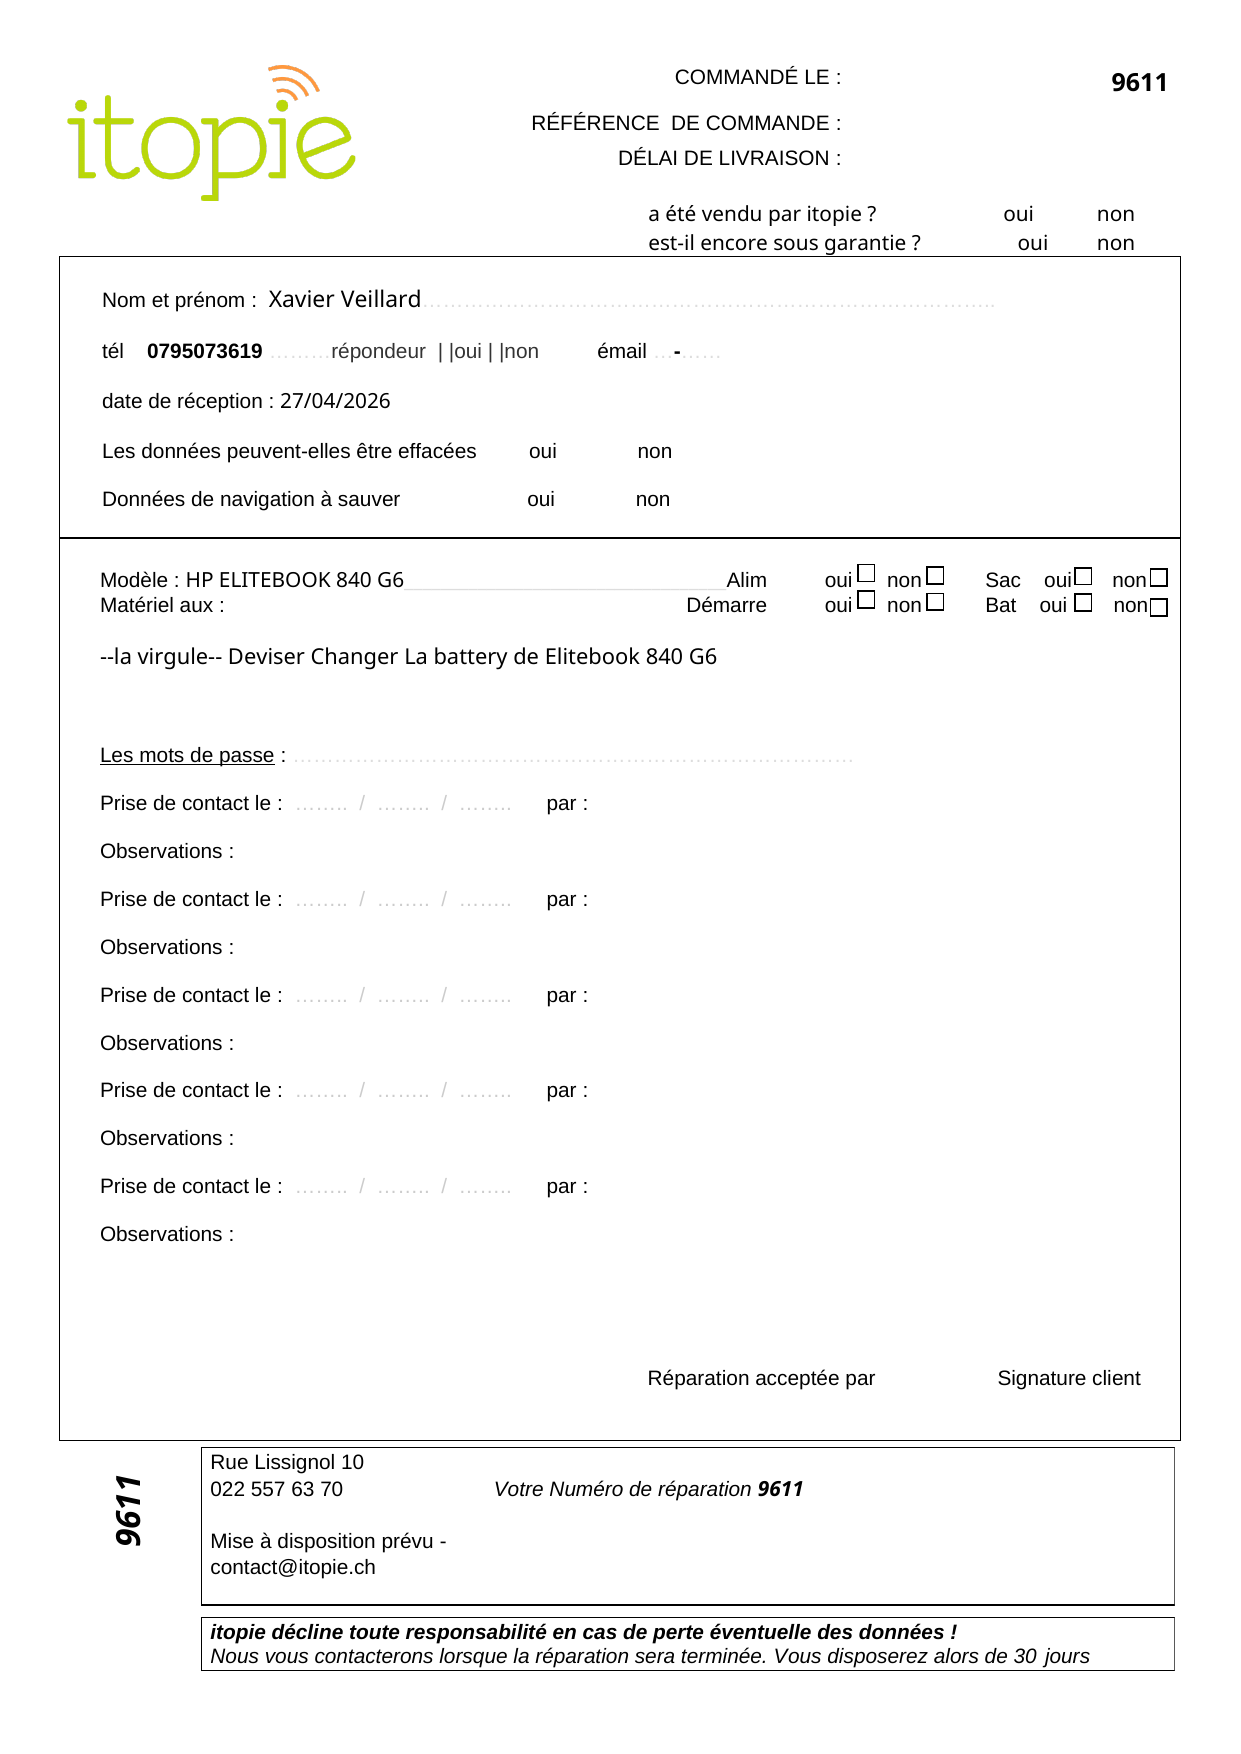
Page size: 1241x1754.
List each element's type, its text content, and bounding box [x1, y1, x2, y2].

text Réparation acceptée par Signature client [60, 1363, 1180, 1390]
table_header COMMANDÉ LE : [490, 59, 847, 104]
text tél 0795073619 ………répondeur | |oui | |non émail …-…… [60, 335, 1180, 362]
table_cell itopie décline toute responsabilité en cas de perte éventuelle des données ! Nous vous contacterons lorsque la réparation sera terminée. Vous disposerez alors de 30 jours [195, 1611, 1180, 1677]
text est-il encore sous garantie ? oui non [59, 228, 1181, 256]
text Observations : [60, 1219, 1180, 1246]
table_cell [847, 105, 1180, 140]
text Observations : [60, 931, 1180, 958]
text Modèle : HP ELITEBOOK 840 G6 Alim oui non Sac oui non [60, 562, 856, 590]
text Observations : [60, 836, 1180, 863]
text Prise de contact le : …….. / …….. / …….. par : [60, 788, 1180, 815]
text Les données peuvent-elles être effacées oui non [60, 436, 1180, 463]
text Modèle : HP ELITEBOOK 840 G6 Alim oui non Sac oui non [879, 562, 925, 590]
text Prise de contact le : …….. / …….. / …….. par : [60, 883, 1180, 911]
text --la virgule-- Deviser Changer La battery de Elitebook 840 G6 [60, 638, 1180, 671]
text Prise de contact le : …….. / …….. / …….. par : [60, 1171, 1180, 1198]
text a été vendu par itopie ? oui non [59, 199, 1181, 228]
text Nom et prénom : Xavier Veillard……………………………………………………………………….. [60, 280, 1180, 314]
table_cell RÉFÉRENCE DE COMMANDE : [490, 105, 847, 140]
table_header Rue Lissignol 10 022 557 63 70 Votre Numéro de réparation 9611 Mise à disposition prévu - contact@itopie.ch [195, 1441, 1180, 1611]
table_header 9611 [847, 59, 1180, 104]
text date de réception : 27/04/2026 [60, 383, 1180, 415]
table_cell DÉLAI DE LIVRAISON : [490, 140, 847, 175]
text Modèle : HP ELITEBOOK 840 G6 Alim oui non Sac oui non [948, 562, 1180, 590]
table_cell [847, 140, 1180, 175]
text Données de navigation à sauver oui non [60, 484, 1180, 511]
table_header 9611 [59, 1441, 195, 1677]
picture [67, 65, 356, 201]
text Observations : [60, 1123, 1180, 1150]
text Matériel aux : Démarre oui non Bat oui non [60, 590, 1180, 617]
text Prise de contact le : …….. / …….. / …….. par : [60, 1075, 1180, 1102]
text Observations : [60, 1027, 1180, 1054]
text Les mots de passe : ……………………………………………………………………… [60, 740, 1180, 767]
text Prise de contact le : …….. / …….. / …….. par : [60, 979, 1180, 1006]
